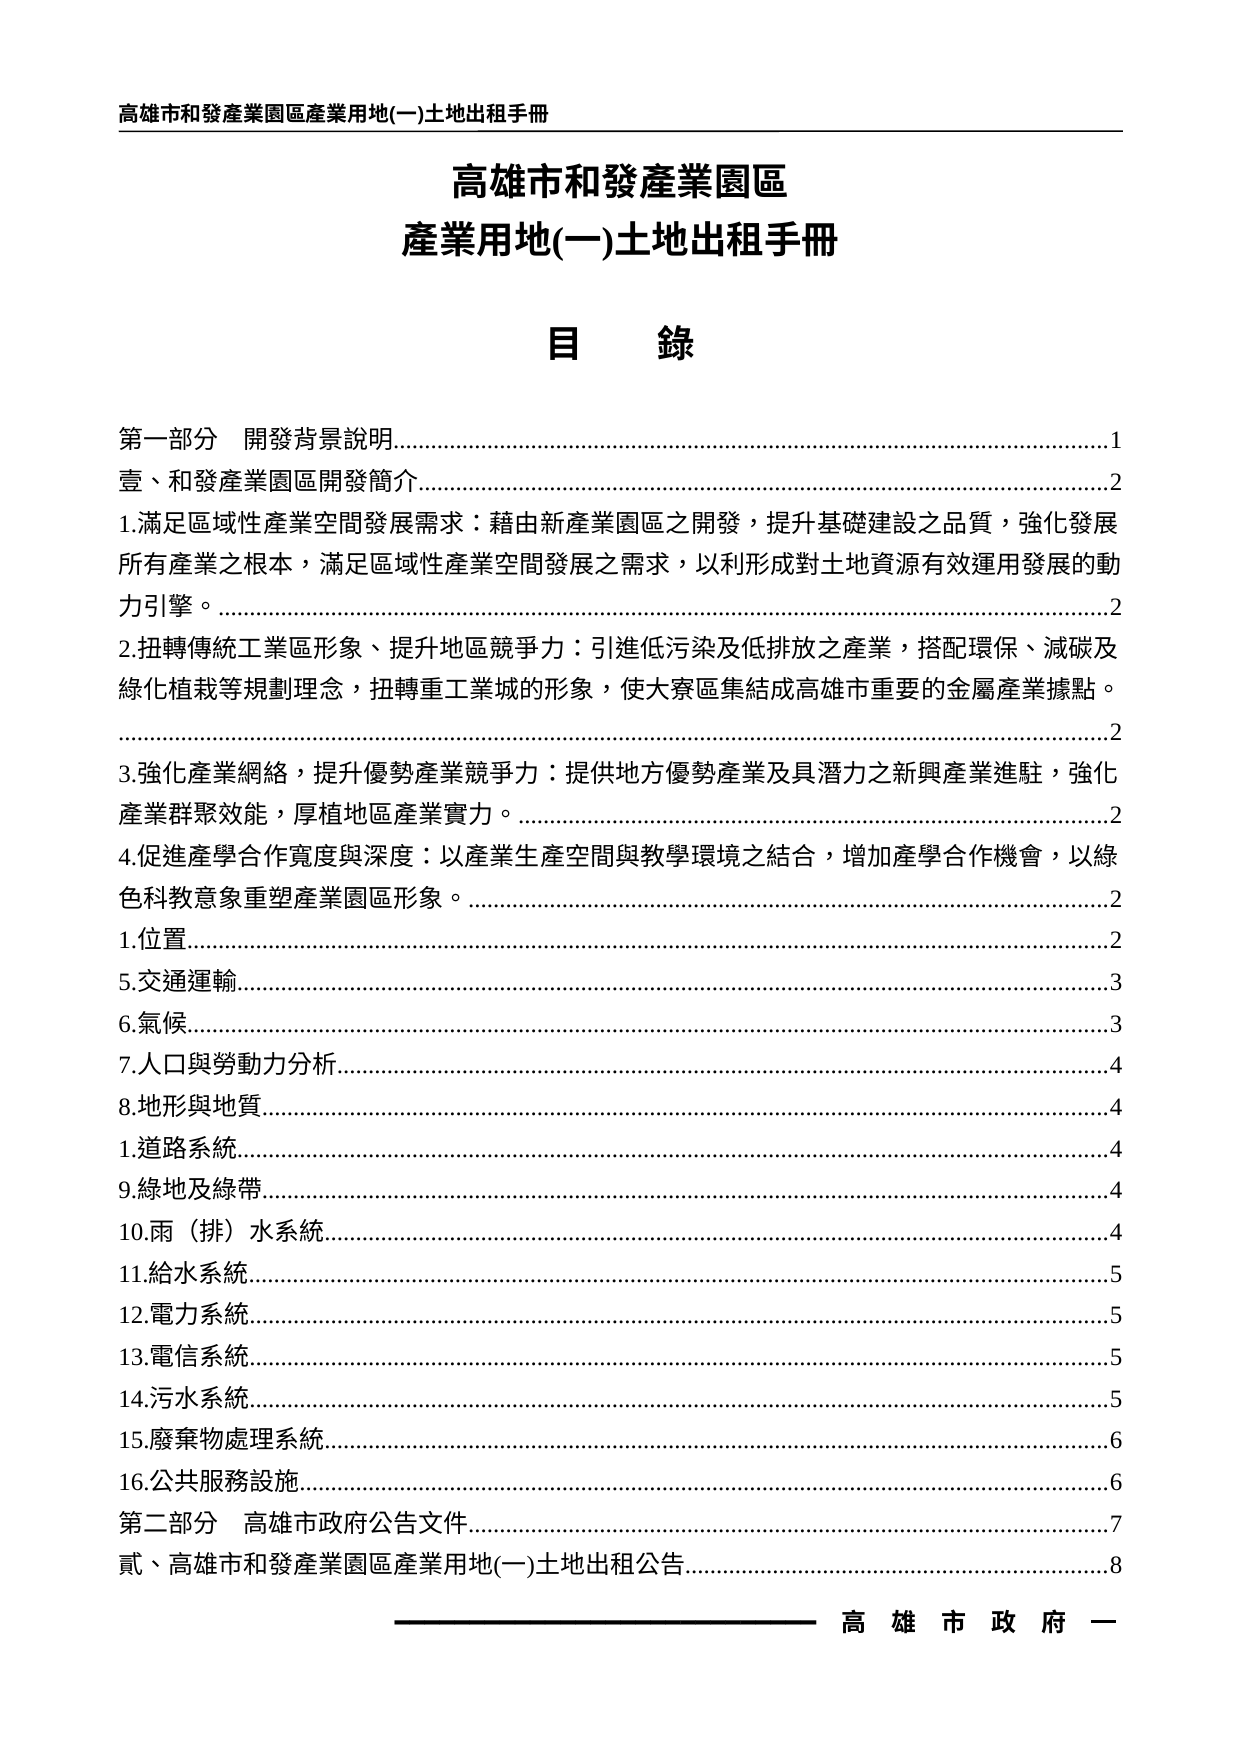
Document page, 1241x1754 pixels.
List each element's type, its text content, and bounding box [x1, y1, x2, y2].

text 16.公共服務設施 6 [118, 1457, 1122, 1499]
text 1.道路系統 4 [118, 1124, 1122, 1166]
text 7.人口與勞動力分析 4 [118, 1041, 1122, 1082]
text 10.雨（排）水系統 4 [118, 1207, 1122, 1249]
text 1.滿足區域性產業空間發展需求：藉由新產業園區之開發，提升基礎建設之品質，強化發展所有產業之根本，滿足區域性產業空間發展之需求，以利形成對土地資源有效運用發展的動力引擎。 2 [118, 499, 1122, 624]
text 3.強化產業網絡，提升優勢產業競爭力：提供地方優勢產業及具潛力之新興產業進駐，強化產業群聚效能，厚植地區產業實力。 2 [118, 749, 1122, 832]
text 產業用地(一)土地出租手冊 [118, 209, 1122, 264]
text 13.電信系統 5 [118, 1332, 1122, 1374]
text 6.氣候 3 [118, 999, 1122, 1041]
text 貳、高雄市和發產業園區產業用地(一)土地出租公告 8 [118, 1541, 1122, 1582]
text 第一部分 開發背景說明 1 [118, 416, 1122, 457]
text 2.扭轉傳統工業區形象、提升地區競爭力：引進低污染及低排放之產業，搭配環保、減碳及綠化植栽等規劃理念，扭轉重工業城的形象，使大寮區集結成高雄市重要的金屬產業據點。 2 [118, 624, 1122, 749]
text 8.地形與地質 4 [118, 1082, 1122, 1124]
text 15.廢棄物處理系統 6 [118, 1416, 1122, 1457]
text 1.位置 2 [118, 916, 1122, 957]
text 5.交通運輸 3 [118, 957, 1122, 999]
text 14.污水系統 5 [118, 1374, 1122, 1416]
text 12.電力系統 5 [118, 1291, 1122, 1332]
text 壹、和發產業園區開發簡介 2 [118, 457, 1122, 499]
text 4.促進產學合作寬度與深度：以產業生產空間與教學環境之結合，增加產學合作機會，以綠色科教意象重塑產業園區形象。 2 [118, 832, 1122, 916]
text 高雄市和發產業園區 [118, 151, 1122, 206]
text 9.綠地及綠帶 4 [118, 1166, 1122, 1207]
text 11.給水系統 5 [118, 1249, 1122, 1291]
text 目 錄 [118, 314, 1122, 369]
text 第二部分 高雄市政府公告文件 7 [118, 1499, 1122, 1541]
